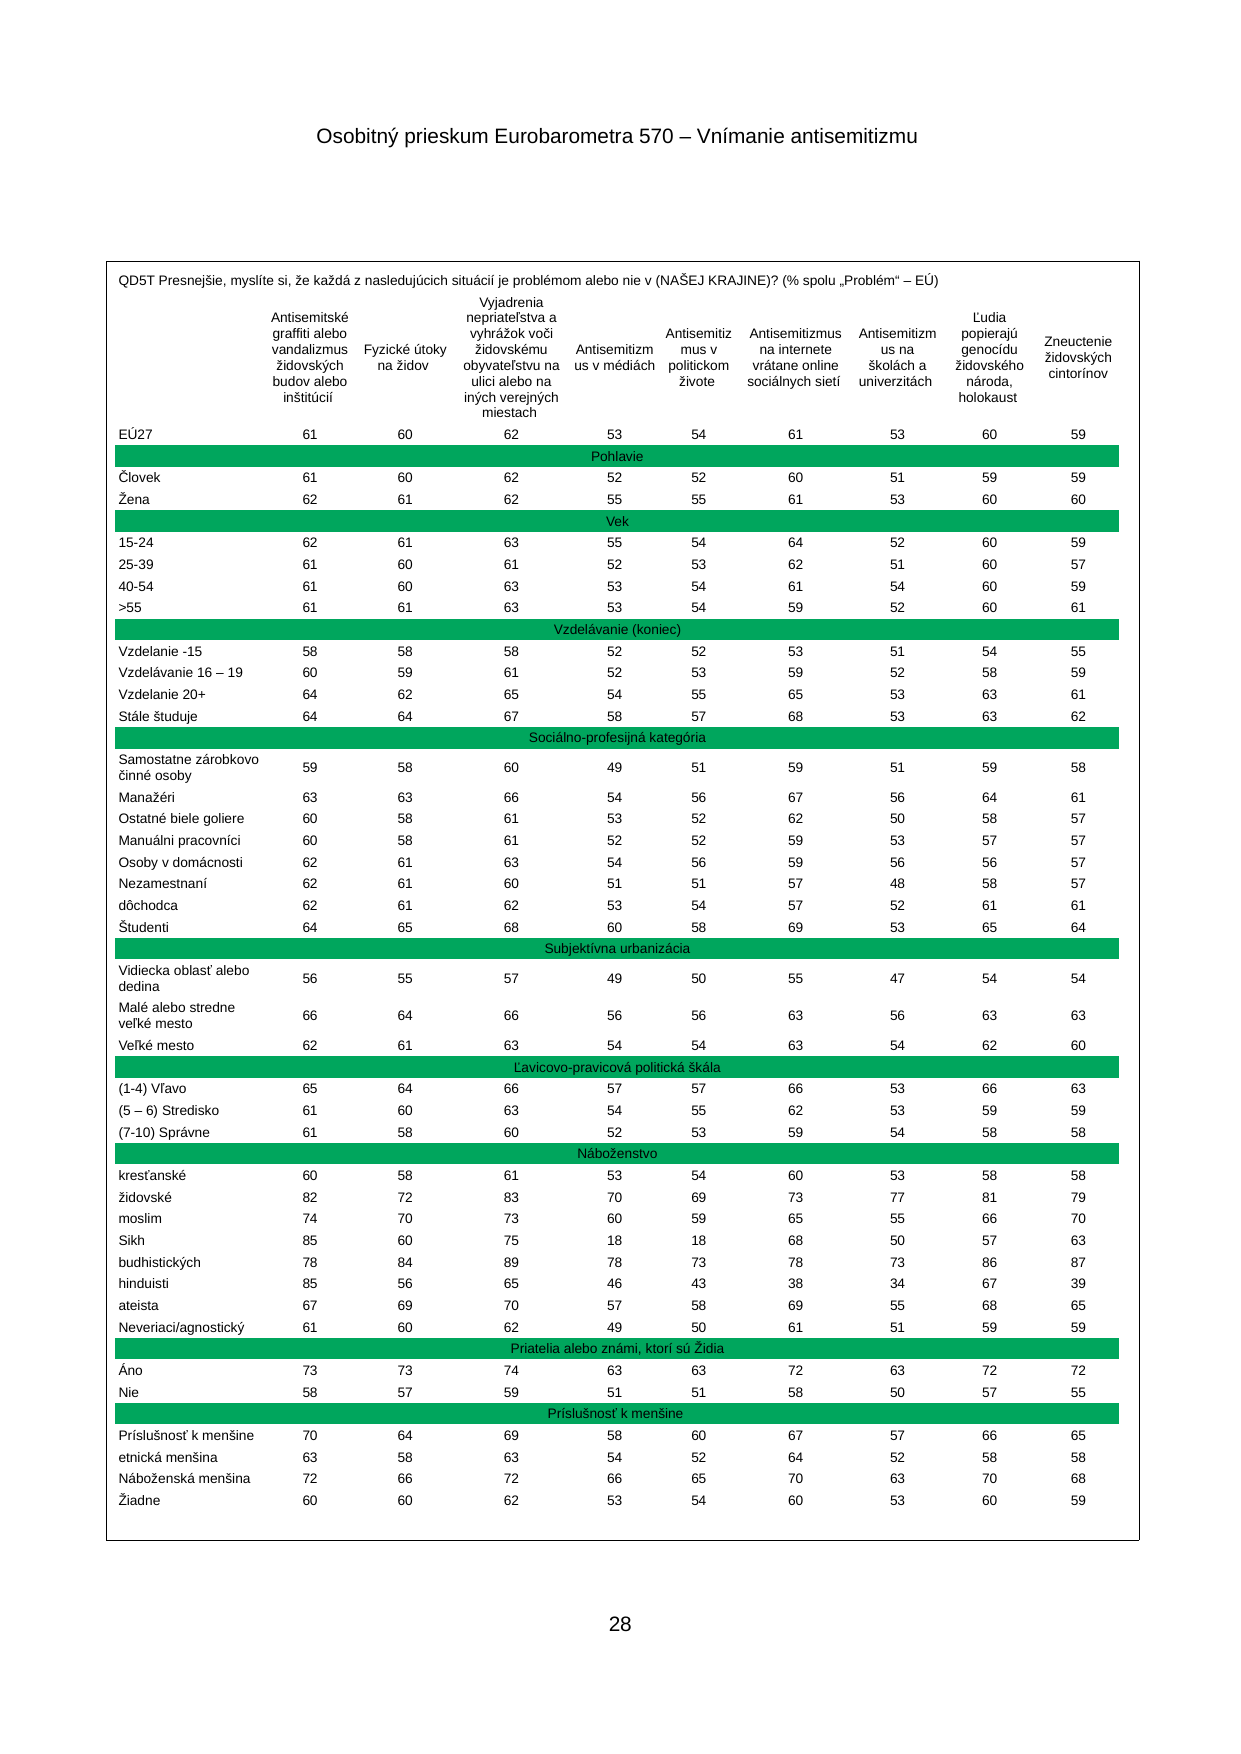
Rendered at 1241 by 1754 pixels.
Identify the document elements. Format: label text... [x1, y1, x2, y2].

table_cell 60 [453, 1121, 570, 1143]
table_cell 64 [738, 1446, 853, 1468]
table_cell 62 [262, 895, 357, 916]
table_cell ateista [115, 1295, 262, 1316]
table_cell 63 [942, 684, 1037, 705]
table_cell 59 [1037, 1316, 1119, 1338]
table_cell 61 [738, 489, 853, 510]
table_cell 53 [853, 1078, 942, 1099]
table_cell 61 [738, 575, 853, 597]
table_cell Človek [115, 467, 262, 489]
table_cell 57 [1037, 808, 1119, 829]
table_cell 53 [853, 489, 942, 510]
table_cell 51 [570, 873, 659, 894]
table_cell 59 [1037, 467, 1119, 489]
table_cell 52 [570, 1121, 659, 1143]
table_cell 72 [942, 1360, 1037, 1381]
table_cell 65 [1037, 1425, 1119, 1446]
table_cell 34 [853, 1273, 942, 1294]
table_cell 50 [659, 960, 738, 997]
table_cell 55 [659, 1100, 738, 1121]
table_cell Zneuctenie židovských cintorínov [1037, 291, 1119, 424]
table_cell 64 [262, 916, 357, 938]
table_cell 63 [570, 1360, 659, 1381]
table_cell 69 [453, 1425, 570, 1446]
table_cell 54 [659, 424, 738, 445]
table_cell (5 – 6) Stredisko [115, 1100, 262, 1121]
table_cell 61 [262, 554, 357, 575]
table_cell 66 [942, 1425, 1037, 1446]
table_cell 53 [853, 1165, 942, 1186]
table_cell 69 [738, 916, 853, 938]
table_cell 57 [1037, 851, 1119, 873]
table_cell 54 [853, 1121, 942, 1143]
table_cell 60 [942, 1490, 1037, 1511]
table_cell 52 [853, 895, 942, 916]
table_cell 62 [738, 808, 853, 829]
table_cell 38 [738, 1273, 853, 1294]
table_cell 54 [942, 640, 1037, 662]
table_cell 70 [738, 1468, 853, 1489]
table_cell 52 [570, 830, 659, 851]
table_cell 53 [659, 1121, 738, 1143]
table_cell 53 [570, 895, 659, 916]
table_cell 62 [262, 873, 357, 894]
table_cell 60 [358, 1316, 453, 1338]
table_cell 57 [942, 1230, 1037, 1251]
table_cell 61 [942, 895, 1037, 916]
table_cell EÚ27 [115, 424, 262, 445]
table_cell Vek [115, 510, 1119, 532]
table_cell 63 [1037, 1230, 1119, 1251]
table_cell 75 [453, 1230, 570, 1251]
table_cell 58 [1037, 749, 1119, 786]
table_cell 60 [262, 1165, 357, 1186]
table_cell Náboženstvo [115, 1143, 1119, 1164]
table_cell 48 [853, 873, 942, 894]
table_cell 58 [358, 749, 453, 786]
table_cell 58 [262, 1381, 357, 1403]
table_cell 57 [659, 1078, 738, 1099]
table_cell 63 [853, 1360, 942, 1381]
table_cell 68 [1037, 1468, 1119, 1489]
table_cell 51 [853, 640, 942, 662]
table_cell 63 [659, 1360, 738, 1381]
table_cell 49 [570, 749, 659, 786]
table_cell 15-24 [115, 532, 262, 554]
table_cell 65 [453, 1273, 570, 1294]
table_cell 65 [942, 916, 1037, 938]
table_cell 66 [453, 1078, 570, 1099]
table_cell 53 [570, 1165, 659, 1186]
table_cell 69 [738, 1295, 853, 1316]
table_cell 54 [659, 575, 738, 597]
table_cell 58 [453, 640, 570, 662]
table_cell 58 [942, 1446, 1037, 1468]
table_cell Žena [115, 489, 262, 510]
table_cell 43 [659, 1273, 738, 1294]
table_cell dôchodca [115, 895, 262, 916]
table_cell 51 [853, 554, 942, 575]
table_cell 54 [570, 1100, 659, 1121]
table_cell 53 [853, 830, 942, 851]
table_cell 56 [262, 960, 357, 997]
table_cell 60 [942, 597, 1037, 619]
table_cell 65 [738, 1208, 853, 1229]
table_cell 51 [659, 873, 738, 894]
table_cell 62 [738, 1100, 853, 1121]
table_cell 54 [570, 851, 659, 873]
table_cell 51 [659, 749, 738, 786]
table_cell 51 [853, 749, 942, 786]
table_cell 59 [453, 1381, 570, 1403]
table_cell Fyzické útoky na židov [358, 291, 453, 424]
table_cell 56 [358, 1273, 453, 1294]
table_cell 73 [853, 1251, 942, 1273]
table_cell Vidiecka oblasť alebo dedina [115, 960, 262, 997]
table_cell 52 [659, 830, 738, 851]
table_cell 59 [1037, 1490, 1119, 1511]
table_cell 63 [453, 597, 570, 619]
table_cell 65 [659, 1468, 738, 1489]
table_cell 68 [453, 916, 570, 938]
table_cell Vyjadrenia nepriateľstva a vyhrážok voči židovskému obyvateľstvu na ulici alebo na iných verejných miestach [453, 291, 570, 424]
table_cell 57 [853, 1425, 942, 1446]
table_cell 51 [570, 1381, 659, 1403]
table_cell 63 [738, 1035, 853, 1056]
table_cell 54 [659, 895, 738, 916]
table_cell 64 [358, 705, 453, 727]
table_cell 62 [262, 489, 357, 510]
table_cell Vzdelávanie 16 – 19 [115, 662, 262, 684]
table_cell 61 [262, 575, 357, 597]
table_cell 85 [262, 1230, 357, 1251]
table_cell 61 [358, 851, 453, 873]
table_cell Antisemitské graffiti alebo vandalizmus židovských budov alebo inštitúcií [262, 291, 357, 424]
table_cell 50 [853, 1381, 942, 1403]
table_cell 73 [453, 1208, 570, 1229]
table_cell 60 [262, 1490, 357, 1511]
table_cell Príslušnosť k menšine [115, 1403, 1119, 1424]
table_cell 66 [453, 997, 570, 1034]
table_cell 55 [659, 489, 738, 510]
table_cell 60 [358, 575, 453, 597]
table_cell 56 [853, 851, 942, 873]
table_cell 73 [738, 1186, 853, 1208]
table_cell 63 [453, 1035, 570, 1056]
table_cell 53 [853, 1490, 942, 1511]
table_cell 72 [1037, 1360, 1119, 1381]
table_cell 60 [358, 1230, 453, 1251]
table_cell 61 [1037, 597, 1119, 619]
table_cell Nezamestnaní [115, 873, 262, 894]
table_cell 61 [262, 1121, 357, 1143]
table_cell 56 [853, 786, 942, 808]
table_cell 60 [942, 554, 1037, 575]
table_cell Manuálni pracovníci [115, 830, 262, 851]
table_cell 57 [570, 1295, 659, 1316]
table_cell Žiadne [115, 1490, 262, 1511]
table_cell 58 [942, 808, 1037, 829]
table_cell Sikh [115, 1230, 262, 1251]
table_cell 52 [659, 808, 738, 829]
table_cell 56 [942, 851, 1037, 873]
table_cell Antisemitizmus na školách a univerzitách [853, 291, 942, 424]
table_cell 59 [738, 1121, 853, 1143]
table_cell 52 [853, 662, 942, 684]
table_cell Príslušnosť k menšine [115, 1425, 262, 1446]
table_cell 61 [453, 808, 570, 829]
table_cell 60 [1037, 1035, 1119, 1056]
table_cell moslim [115, 1208, 262, 1229]
table_cell 39 [1037, 1273, 1119, 1294]
table_cell 62 [262, 532, 357, 554]
table_cell 60 [262, 662, 357, 684]
table_cell 57 [738, 895, 853, 916]
table_cell 56 [853, 997, 942, 1034]
table_cell 73 [262, 1360, 357, 1381]
table_cell 67 [262, 1295, 357, 1316]
table_cell 59 [1037, 575, 1119, 597]
table_cell 65 [453, 684, 570, 705]
table_cell 60 [942, 489, 1037, 510]
table_cell 61 [453, 830, 570, 851]
table_cell 61 [262, 467, 357, 489]
table_cell 61 [738, 424, 853, 445]
table_cell 86 [942, 1251, 1037, 1273]
table_cell 55 [1037, 1381, 1119, 1403]
table_cell 57 [358, 1381, 453, 1403]
table_cell 73 [659, 1251, 738, 1273]
table_cell 69 [659, 1186, 738, 1208]
table_cell 72 [262, 1468, 357, 1489]
table_cell 18 [570, 1230, 659, 1251]
table_cell 63 [738, 997, 853, 1034]
table_cell 81 [942, 1186, 1037, 1208]
table_cell 61 [453, 662, 570, 684]
table_cell 60 [942, 532, 1037, 554]
table_cell budhistických [115, 1251, 262, 1273]
table_cell 58 [358, 1121, 453, 1143]
table_cell 50 [659, 1316, 738, 1338]
table_cell 70 [942, 1468, 1037, 1489]
table_cell 54 [853, 575, 942, 597]
table_cell Študenti [115, 916, 262, 938]
table_cell Antisemitizmus v médiách [570, 291, 659, 424]
table_cell >55 [115, 597, 262, 619]
table_cell 63 [262, 1446, 357, 1468]
table_cell 61 [358, 895, 453, 916]
table_cell 61 [358, 597, 453, 619]
table_cell 60 [262, 830, 357, 851]
table_cell 61 [1037, 684, 1119, 705]
table_cell 62 [262, 1035, 357, 1056]
table_cell 57 [1037, 873, 1119, 894]
table_cell 53 [659, 662, 738, 684]
table_cell 51 [853, 1316, 942, 1338]
table_cell 53 [659, 554, 738, 575]
table_cell 82 [262, 1186, 357, 1208]
table_cell 55 [570, 489, 659, 510]
table_cell 54 [659, 532, 738, 554]
table_cell 54 [570, 684, 659, 705]
table_cell 87 [1037, 1251, 1119, 1273]
table_cell (1-4) Vľavo [115, 1078, 262, 1099]
table_cell 78 [570, 1251, 659, 1273]
table_cell 60 [358, 1490, 453, 1511]
table_cell 70 [570, 1186, 659, 1208]
table_cell 47 [853, 960, 942, 997]
table_cell 74 [453, 1360, 570, 1381]
table_cell 64 [358, 1078, 453, 1099]
table_cell 54 [659, 1165, 738, 1186]
table_cell 68 [738, 1230, 853, 1251]
table_cell 59 [738, 851, 853, 873]
table_cell 53 [853, 1100, 942, 1121]
table_cell 58 [358, 808, 453, 829]
table_cell 60 [738, 1165, 853, 1186]
table_cell 58 [942, 1121, 1037, 1143]
table_cell 62 [453, 895, 570, 916]
table_cell 66 [942, 1078, 1037, 1099]
table_cell 59 [942, 749, 1037, 786]
table_cell 64 [358, 997, 453, 1034]
table_cell 59 [738, 662, 853, 684]
table_cell 63 [453, 851, 570, 873]
table_cell 70 [1037, 1208, 1119, 1229]
table_cell 54 [570, 1446, 659, 1468]
table_cell Priatelia alebo známi, ktorí sú Židia [115, 1338, 1119, 1359]
table_cell Veľké mesto [115, 1035, 262, 1056]
table_cell 62 [453, 424, 570, 445]
table_cell 61 [358, 873, 453, 894]
table_cell 59 [738, 830, 853, 851]
table_cell 61 [1037, 895, 1119, 916]
table_cell 52 [570, 554, 659, 575]
table_cell 59 [738, 749, 853, 786]
table_cell 61 [262, 1316, 357, 1338]
table_cell 54 [853, 1035, 942, 1056]
table_cell 61 [358, 489, 453, 510]
table_cell 52 [853, 532, 942, 554]
table_cell 52 [570, 467, 659, 489]
table_cell 78 [262, 1251, 357, 1273]
table_cell 60 [738, 467, 853, 489]
table_cell 77 [853, 1186, 942, 1208]
table_cell Neveriaci/agnostický [115, 1316, 262, 1338]
table_cell 70 [358, 1208, 453, 1229]
table_cell 51 [853, 467, 942, 489]
table_cell 59 [262, 749, 357, 786]
table_cell 59 [358, 662, 453, 684]
table_cell Antisemitizmus na internete vrátane online sociálnych sietí [738, 291, 853, 424]
table_cell 62 [262, 851, 357, 873]
table_cell 59 [942, 1100, 1037, 1121]
table_cell Ostatné biele goliere [115, 808, 262, 829]
table_cell 54 [659, 597, 738, 619]
table_cell 53 [738, 640, 853, 662]
table_cell 60 [1037, 489, 1119, 510]
table_cell 63 [1037, 997, 1119, 1034]
table_cell 63 [358, 786, 453, 808]
table_cell 59 [942, 467, 1037, 489]
table_cell 61 [262, 424, 357, 445]
table_cell 68 [738, 705, 853, 727]
table_cell 61 [738, 1316, 853, 1338]
table_cell 52 [570, 662, 659, 684]
table_cell 59 [1037, 662, 1119, 684]
table_cell 58 [659, 1295, 738, 1316]
table_cell 62 [453, 1490, 570, 1511]
table_cell 54 [570, 786, 659, 808]
table_cell 62 [1037, 705, 1119, 727]
table_cell 63 [853, 1468, 942, 1489]
table_cell 58 [942, 662, 1037, 684]
table_cell hinduisti [115, 1273, 262, 1294]
table_cell 61 [453, 554, 570, 575]
table_cell 60 [453, 873, 570, 894]
table_cell 54 [659, 1035, 738, 1056]
table_cell [115, 291, 262, 424]
table_cell 53 [570, 575, 659, 597]
table_cell 62 [358, 684, 453, 705]
table_cell 62 [453, 489, 570, 510]
table_cell 61 [453, 1165, 570, 1186]
table_cell 54 [659, 1490, 738, 1511]
table_cell 60 [570, 916, 659, 938]
table_cell 58 [358, 1165, 453, 1186]
table_cell Antisemitizmus v politickom živote [659, 291, 738, 424]
table_cell Áno [115, 1360, 262, 1381]
table_cell 55 [1037, 640, 1119, 662]
table_cell 52 [659, 467, 738, 489]
table_cell 58 [1037, 1446, 1119, 1468]
table_cell 72 [453, 1468, 570, 1489]
table_cell 63 [453, 1446, 570, 1468]
table_cell Nie [115, 1381, 262, 1403]
table_cell 64 [358, 1425, 453, 1446]
table_cell 52 [659, 1446, 738, 1468]
table_cell 58 [1037, 1121, 1119, 1143]
table_cell 52 [570, 640, 659, 662]
table_cell 73 [358, 1360, 453, 1381]
table_cell 78 [738, 1251, 853, 1273]
table_cell 66 [262, 997, 357, 1034]
table_cell 58 [1037, 1165, 1119, 1186]
table_cell 62 [453, 1316, 570, 1338]
table_cell 56 [659, 786, 738, 808]
table_cell 57 [570, 1078, 659, 1099]
table_cell 63 [1037, 1078, 1119, 1099]
table_cell 61 [358, 532, 453, 554]
table_cell Ľavicovo-pravicová politická škála [115, 1056, 1119, 1078]
table_cell 60 [262, 808, 357, 829]
table_cell 70 [453, 1295, 570, 1316]
table_cell 25-39 [115, 554, 262, 575]
table_cell 55 [853, 1208, 942, 1229]
table_cell 58 [570, 705, 659, 727]
table_cell 53 [570, 1490, 659, 1511]
table_cell 68 [942, 1295, 1037, 1316]
table_cell 61 [262, 1100, 357, 1121]
table_cell 65 [262, 1078, 357, 1099]
table_cell 66 [453, 786, 570, 808]
table_cell židovské [115, 1186, 262, 1208]
table_cell 65 [1037, 1295, 1119, 1316]
table_cell 63 [942, 997, 1037, 1034]
table_cell 64 [1037, 916, 1119, 938]
table_cell 53 [570, 808, 659, 829]
table_cell 60 [942, 424, 1037, 445]
table_cell 60 [453, 749, 570, 786]
table_cell 65 [738, 684, 853, 705]
table_cell 59 [1037, 532, 1119, 554]
table_cell 72 [738, 1360, 853, 1381]
table_cell 57 [453, 960, 570, 997]
table_cell 66 [358, 1468, 453, 1489]
table_cell 64 [738, 532, 853, 554]
table_cell 66 [570, 1468, 659, 1489]
table_cell 63 [262, 786, 357, 808]
table_cell 57 [942, 1381, 1037, 1403]
table_cell 59 [659, 1208, 738, 1229]
table_cell Osoby v domácnosti [115, 851, 262, 873]
table_cell 52 [853, 597, 942, 619]
table_cell kresťanské [115, 1165, 262, 1186]
table_cell 57 [738, 873, 853, 894]
table_cell 64 [262, 705, 357, 727]
table_cell 59 [1037, 1100, 1119, 1121]
table_cell 58 [570, 1425, 659, 1446]
table_cell Ľudia popierajú genocídu židovského národa, holokaust [942, 291, 1037, 424]
table_cell Malé alebo stredne veľké mesto [115, 997, 262, 1034]
table_cell 55 [659, 684, 738, 705]
table_cell 69 [358, 1295, 453, 1316]
table_cell 60 [358, 1100, 453, 1121]
table_cell 59 [1037, 424, 1119, 445]
table_cell 64 [262, 684, 357, 705]
table_cell 63 [453, 575, 570, 597]
table_cell 40-54 [115, 575, 262, 597]
table_cell 53 [853, 705, 942, 727]
table_cell Vzdelanie 20+ [115, 684, 262, 705]
table_cell 54 [570, 1035, 659, 1056]
table_cell 67 [453, 705, 570, 727]
table_cell 56 [659, 997, 738, 1034]
table_cell Subjektívna urbanizácia [115, 938, 1119, 959]
table_cell 62 [453, 467, 570, 489]
table_cell 53 [853, 424, 942, 445]
table_cell Vzdelávanie (koniec) [115, 619, 1119, 640]
table_cell Sociálno-profesijná kategória [115, 727, 1119, 749]
table_cell 67 [738, 786, 853, 808]
table_cell 55 [358, 960, 453, 997]
table_cell etnická menšina [115, 1446, 262, 1468]
table_cell 52 [659, 640, 738, 662]
table_cell 53 [853, 916, 942, 938]
table_cell 60 [942, 575, 1037, 597]
table_cell 63 [453, 1100, 570, 1121]
table_cell 66 [738, 1078, 853, 1099]
table_cell 72 [358, 1186, 453, 1208]
table_cell 18 [659, 1230, 738, 1251]
table_cell 59 [942, 1316, 1037, 1338]
table_cell 85 [262, 1273, 357, 1294]
table_cell 50 [853, 1230, 942, 1251]
table_cell 58 [358, 830, 453, 851]
table_cell 79 [1037, 1186, 1119, 1208]
table_cell (7-10) Správne [115, 1121, 262, 1143]
table_cell Stále študuje [115, 705, 262, 727]
table_cell 83 [453, 1186, 570, 1208]
table_cell 58 [738, 1381, 853, 1403]
table_cell 67 [942, 1273, 1037, 1294]
table_cell 61 [1037, 786, 1119, 808]
table_cell 89 [453, 1251, 570, 1273]
table_header QD5T Presnejšie, myslíte si, že každá z nasledujúcich situácií je problémom alebo nie v (NAŠEJ KRAJINE)? (% spolu „Problém“ – EÚ) [115, 270, 1119, 291]
table_cell 63 [942, 705, 1037, 727]
table_cell 58 [262, 640, 357, 662]
table_cell 62 [738, 554, 853, 575]
table_cell Náboženská menšina [115, 1468, 262, 1489]
table_cell 53 [570, 424, 659, 445]
table_cell 67 [738, 1425, 853, 1446]
table_cell 54 [1037, 960, 1119, 997]
table_cell 58 [942, 873, 1037, 894]
table_cell 52 [853, 1446, 942, 1468]
table_cell 60 [358, 467, 453, 489]
table_cell 57 [942, 830, 1037, 851]
table_cell 58 [358, 640, 453, 662]
table_cell 53 [853, 684, 942, 705]
table_cell 57 [1037, 830, 1119, 851]
table_cell 53 [570, 597, 659, 619]
table_cell 74 [262, 1208, 357, 1229]
table_cell 56 [570, 997, 659, 1034]
table_cell Pohlavie [115, 445, 1119, 467]
table_cell 60 [659, 1425, 738, 1446]
table_cell 56 [659, 851, 738, 873]
table_cell 46 [570, 1273, 659, 1294]
table_cell 49 [570, 1316, 659, 1338]
table_cell 54 [942, 960, 1037, 997]
table_cell 60 [358, 554, 453, 575]
table_cell 61 [358, 1035, 453, 1056]
table_cell 49 [570, 960, 659, 997]
table_cell 55 [738, 960, 853, 997]
table_cell 58 [942, 1165, 1037, 1186]
table_cell 57 [659, 705, 738, 727]
table_cell 63 [453, 532, 570, 554]
table_cell 70 [262, 1425, 357, 1446]
table_cell 60 [738, 1490, 853, 1511]
table_cell Vzdelanie -15 [115, 640, 262, 662]
table_cell 58 [358, 1446, 453, 1468]
table_cell 50 [853, 808, 942, 829]
table_cell 60 [358, 424, 453, 445]
table_cell 84 [358, 1251, 453, 1273]
table_cell 55 [853, 1295, 942, 1316]
table_cell 59 [738, 597, 853, 619]
table_cell 51 [659, 1381, 738, 1403]
table_cell Manažéri [115, 786, 262, 808]
table_cell 60 [570, 1208, 659, 1229]
table_cell 61 [262, 597, 357, 619]
table_cell 58 [659, 916, 738, 938]
table_cell 66 [942, 1208, 1037, 1229]
table_cell 65 [358, 916, 453, 938]
table_cell 55 [570, 532, 659, 554]
table_cell 64 [942, 786, 1037, 808]
table_cell 62 [942, 1035, 1037, 1056]
table_cell Samostatne zárobkovo činné osoby [115, 749, 262, 786]
table_cell 57 [1037, 554, 1119, 575]
